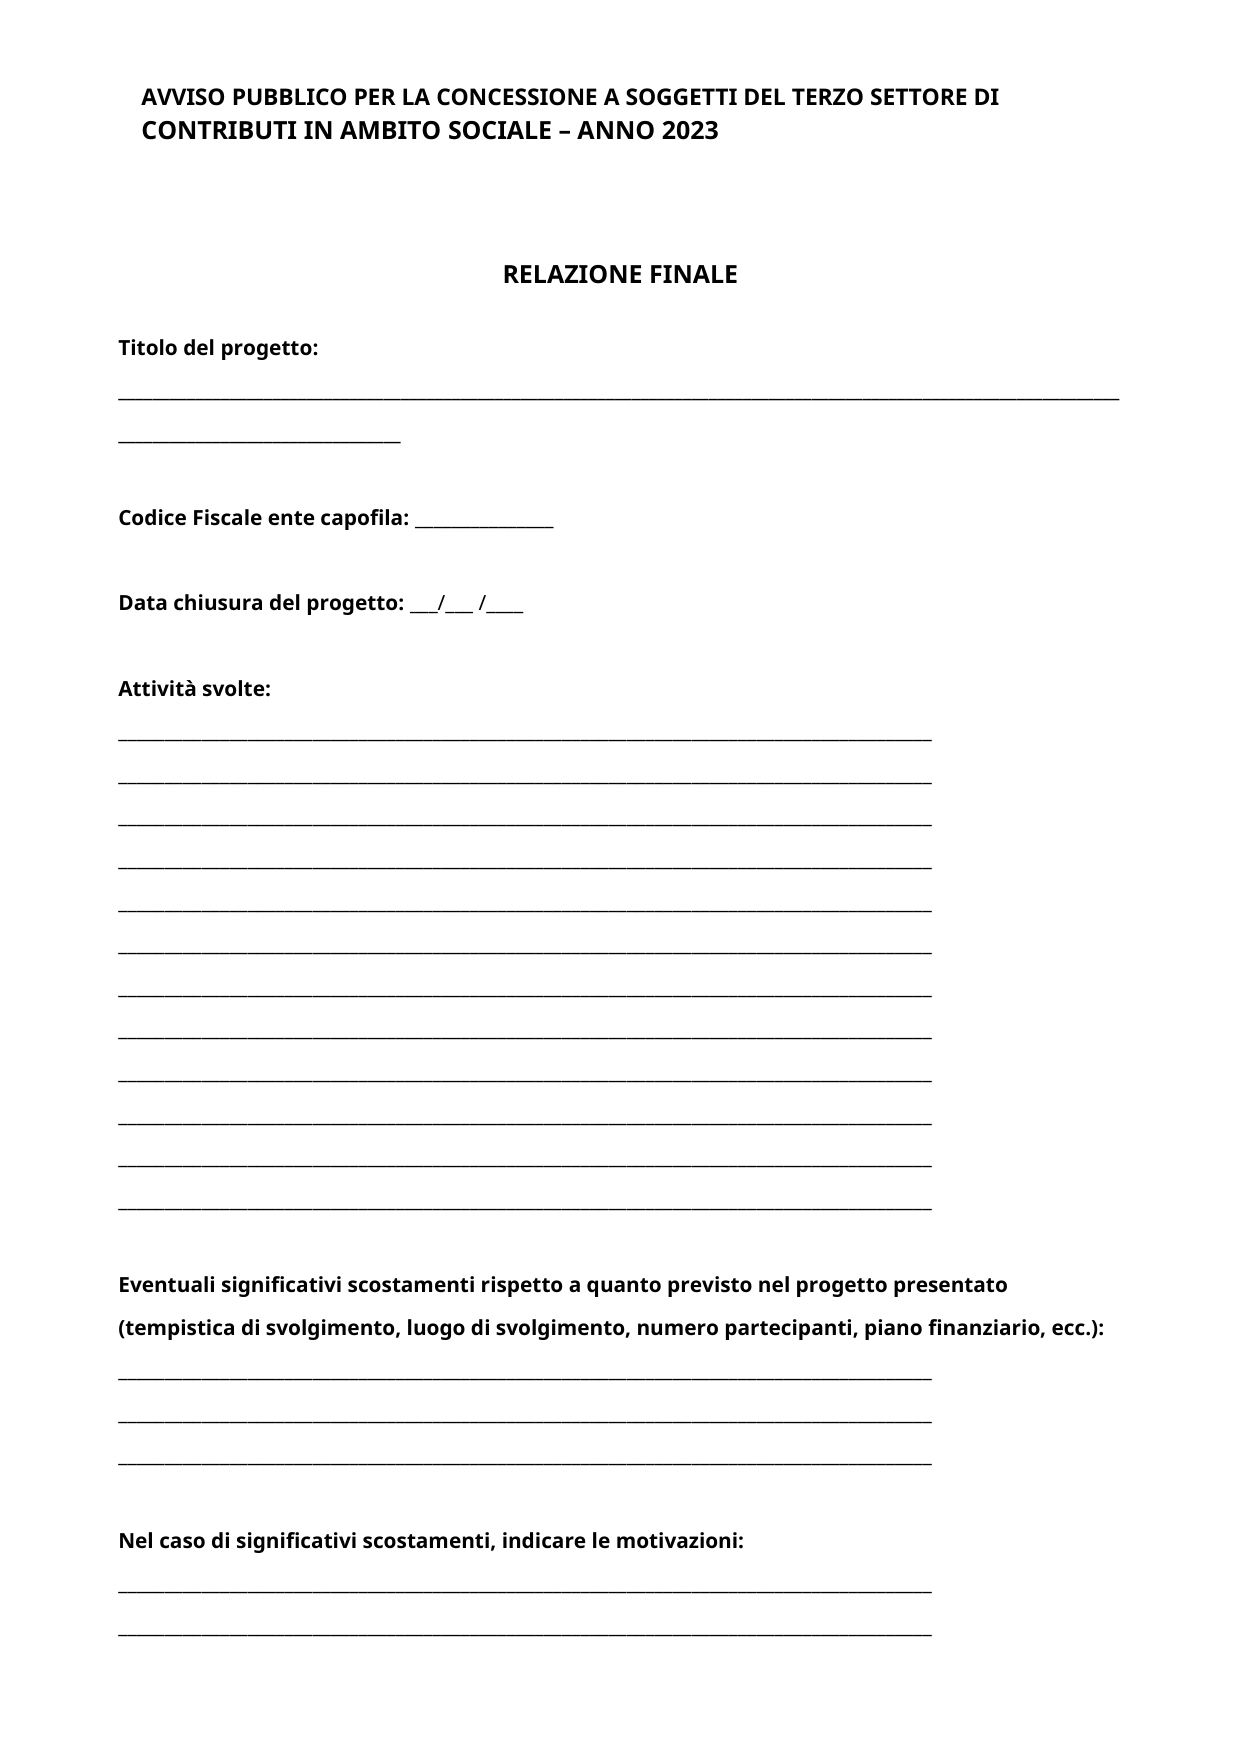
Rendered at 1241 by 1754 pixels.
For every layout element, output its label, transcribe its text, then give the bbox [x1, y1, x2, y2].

text Data chiusura del progetto: ___/___ /____ [118, 588, 1122, 617]
text ________________________________________________________________________________________ [118, 1568, 1122, 1597]
text ________________________________________________________________________________________ [118, 1142, 1122, 1171]
text ________________________________________________________________________________________ [118, 759, 1122, 787]
text ________________________________________________________________________________________ [118, 716, 1122, 745]
text ________________________________________________________________________________________ [118, 1014, 1122, 1043]
text ________________________________________________________________________________________ [118, 1100, 1122, 1128]
text ______________________________________________________________________________________________________________________________________________________ [118, 376, 1122, 447]
text Nel caso di significativi scostamenti, indicare le motivazioni: [118, 1526, 1122, 1554]
text ________________________________________________________________________________________ [118, 929, 1122, 958]
text RELAZIONE FINALE [118, 256, 1122, 290]
text Attività svolte: [118, 674, 1122, 702]
text ________________________________________________________________________________________ [118, 1611, 1122, 1639]
text ________________________________________________________________________________________ [118, 1398, 1122, 1426]
text ________________________________________________________________________________________ [118, 1057, 1122, 1086]
text Titolo del progetto: [118, 333, 1122, 361]
text Eventuali significativi scostamenti rispetto a quanto previsto nel progetto presentato (tempistica di svolgimento, luogo di svolgimento, numero partecipanti, piano finanziario, ecc.): [118, 1270, 1122, 1341]
text ________________________________________________________________________________________ [118, 972, 1122, 1000]
text ________________________________________________________________________________________ [118, 887, 1122, 915]
text ________________________________________________________________________________________ [118, 1355, 1122, 1384]
text ________________________________________________________________________________________ [118, 802, 1122, 830]
text ________________________________________________________________________________________ [118, 844, 1122, 873]
text ________________________________________________________________________________________ [118, 1185, 1122, 1213]
text ________________________________________________________________________________________ [118, 1441, 1122, 1469]
text Codice Fiscale ente capofila: _______________ [118, 503, 1122, 532]
